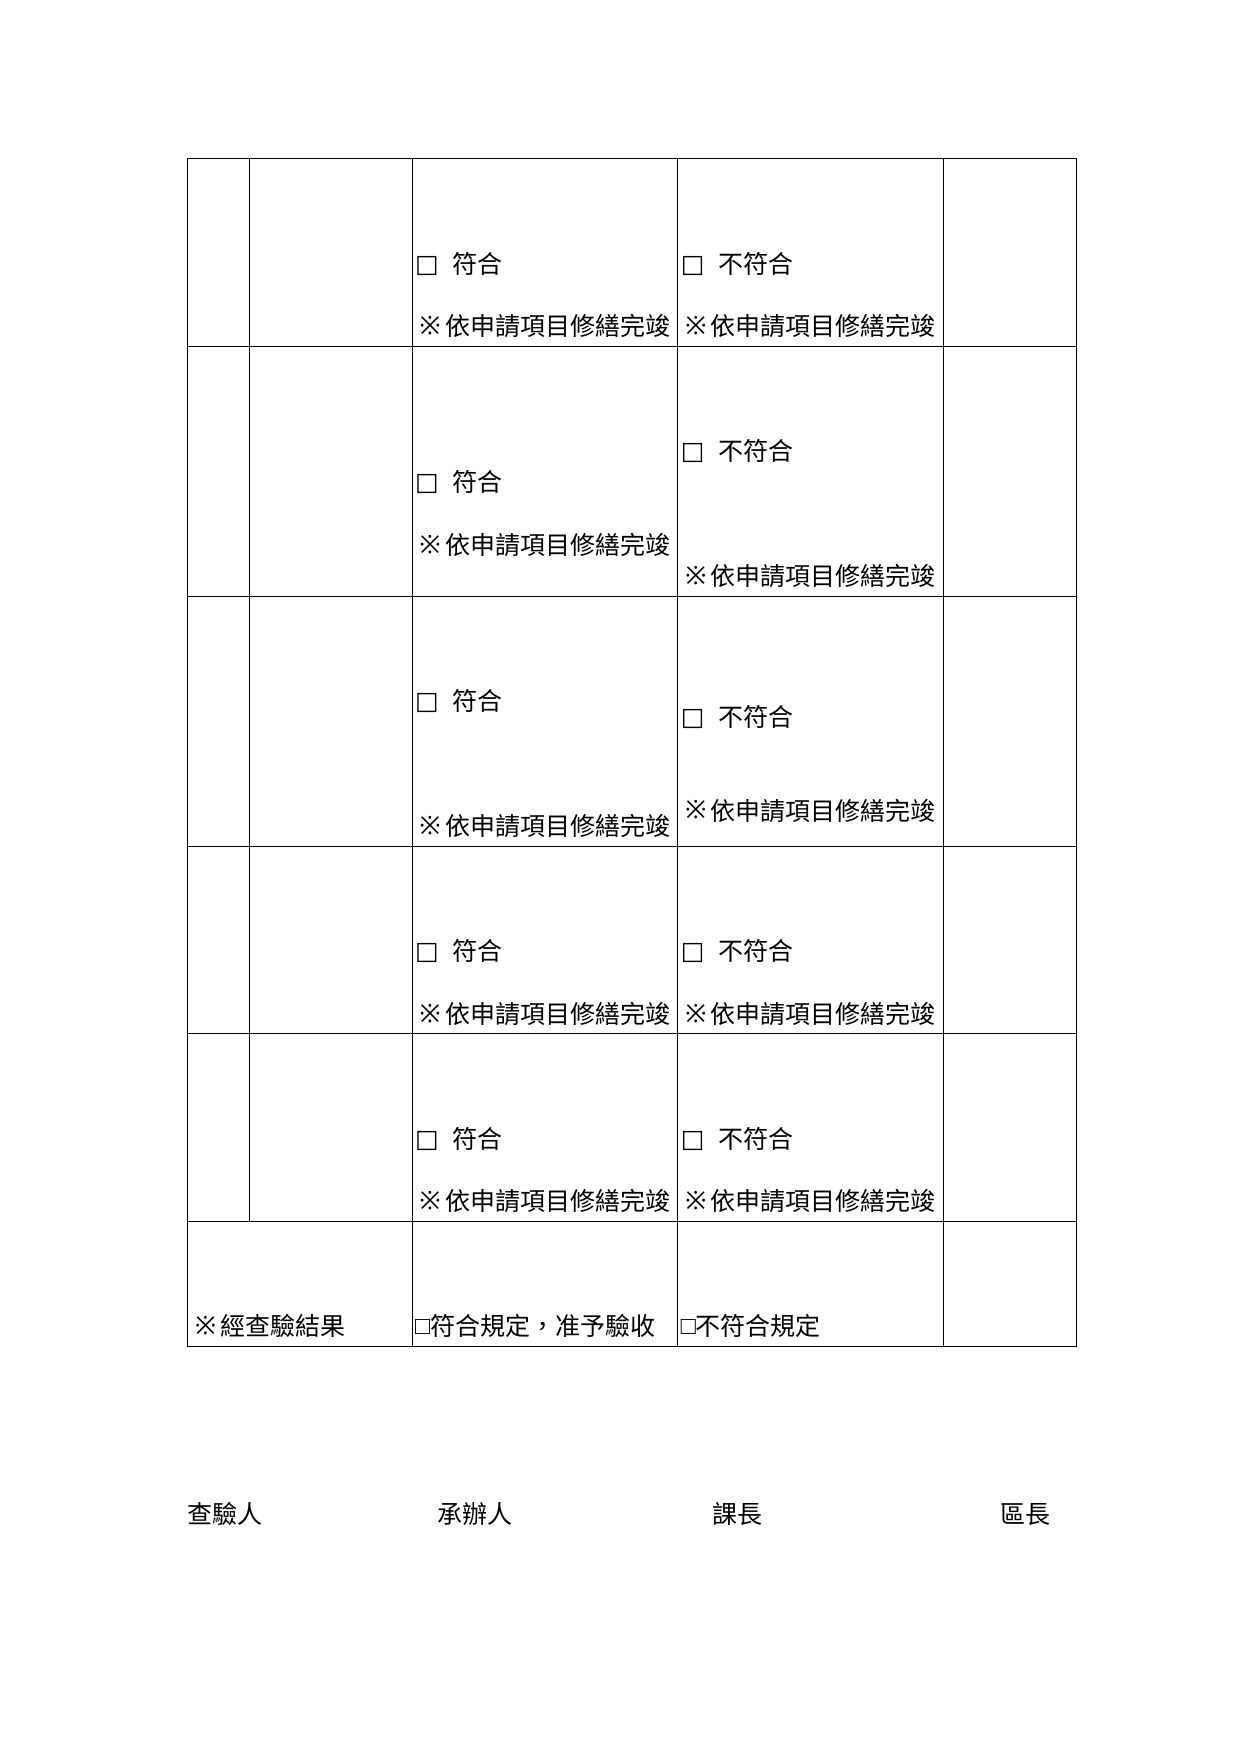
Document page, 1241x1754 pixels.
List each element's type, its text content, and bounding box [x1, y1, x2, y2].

table_cell 不符合 ※依申請項目修繕完竣 [678, 1034, 943, 1221]
table_cell [250, 597, 412, 846]
table_cell □符合規定，准予驗收 [413, 1222, 677, 1346]
table_cell 符合 ※依申請項目修繕完竣 [413, 159, 677, 346]
table_cell [944, 1034, 1076, 1221]
table_cell 符合 ※依申請項目修繕完竣 [413, 597, 677, 846]
table_cell [188, 1034, 249, 1221]
table_cell [188, 597, 249, 846]
table_cell 符合 ※依申請項目修繕完竣 [413, 1034, 677, 1221]
table_cell [250, 1034, 412, 1221]
table_cell [944, 847, 1076, 1033]
table_cell 不符合 ※依申請項目修繕完竣 [678, 347, 943, 596]
table_cell ※經查驗結果 [188, 1222, 412, 1346]
table_cell [188, 347, 249, 596]
table_cell [944, 597, 1076, 846]
text 查驗人 承辦人 課長 區長 [187, 1471, 1053, 1533]
table_cell □不符合規定 [678, 1222, 943, 1346]
table_cell [944, 1222, 1076, 1346]
table_cell [944, 347, 1076, 596]
table_cell [250, 847, 412, 1033]
table_cell 不符合 ※依申請項目修繕完竣 [678, 159, 943, 346]
table_cell [250, 159, 412, 346]
table_cell [250, 347, 412, 596]
table_cell 符合 ※依申請項目修繕完竣 [413, 847, 677, 1033]
table_cell 符合 ※依申請項目修繕完竣 [413, 347, 677, 596]
table_cell [188, 159, 249, 346]
table_cell 不符合 ※依申請項目修繕完竣 [678, 847, 943, 1033]
table_cell 不符合 ※依申請項目修繕完竣 [678, 597, 943, 846]
table_cell [944, 159, 1076, 346]
table_cell [188, 847, 249, 1033]
